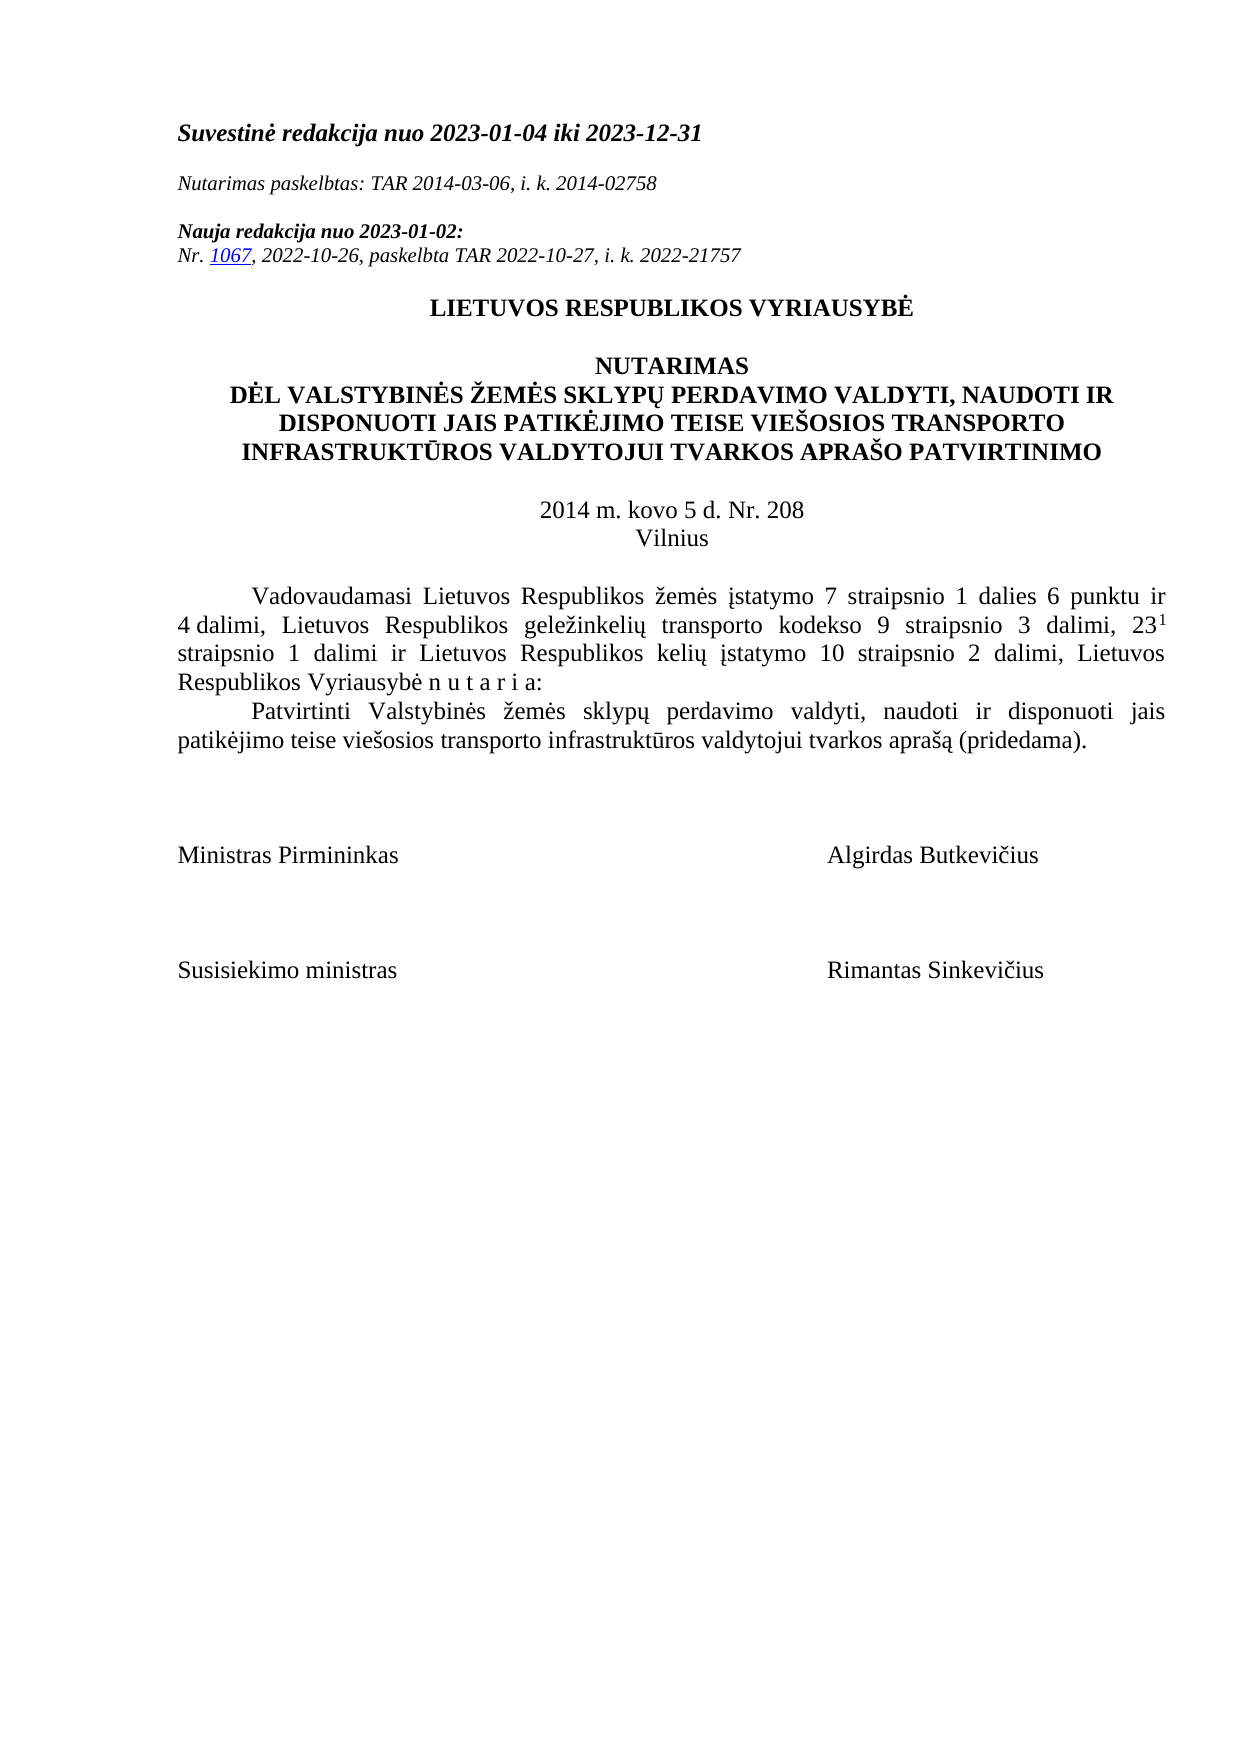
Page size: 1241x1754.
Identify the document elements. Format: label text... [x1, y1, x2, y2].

text 2014 m. kovo 5 d. Nr. 208 [177, 495, 1167, 523]
text Suvestinė redakcija nuo 2023-01-04 iki 2023-12-31 [177, 118, 1167, 147]
text Patvirtinti Valstybinės žemės sklypų perdavimo valdyti, naudoti ir disponuoti jais patikėjimo teise viešosios transporto infrastruktūros valdytojui tvarkos aprašą (pridedama). [177, 696, 1167, 753]
text Nr. 1067, 2022-10-26, paskelbta TAR 2022-10-27, i. k. 2022-21757 [177, 243, 1167, 267]
text Vadovaudamasi Lietuvos Respublikos žemės įstatymo 7 straipsnio 1 dalies 6 punktu ir 4 dalimi, Lietuvos Respublikos geležinkelių transporto kodekso 9 straipsnio 3 dalimi, 231 straipsnio 1 dalimi ir Lietuvos Respublikos kelių įstatymo 10 straipsnio 2 dalimi, Lietuvos Respublikos Vyriausybė n u t a r i a: [177, 581, 1167, 696]
text DĖL VALSTYBINĖS ŽEMĖS SKLYPŲ PERDAVIMO VALDYTI, NAUDOTI IR DISPONUOTI JAIS PATIKĖJIMO TEISE VIEŠOSIOS TRANSPORTO INFRASTRUKTŪROS VALDYTOJUI TVARKOS APRAŠO PATVIRTINIMO [177, 380, 1167, 466]
text Vilnius [177, 523, 1167, 552]
text Nutarimas paskelbtas: TAR 2014-03-06, i. k. 2014-02758 [177, 171, 1167, 195]
text NUTARIMAS [177, 351, 1167, 380]
text Ministras Pirmininkas Algirdas Butkevičius [177, 840, 1167, 868]
text Susisiekimo ministras Rimantas Sinkevičius [177, 955, 1167, 983]
text Nauja redakcija nuo 2023-01-02: [177, 219, 1167, 243]
text LIETUVOS RESPUBLIKOS VYRIAUSYBĖ [177, 293, 1167, 322]
